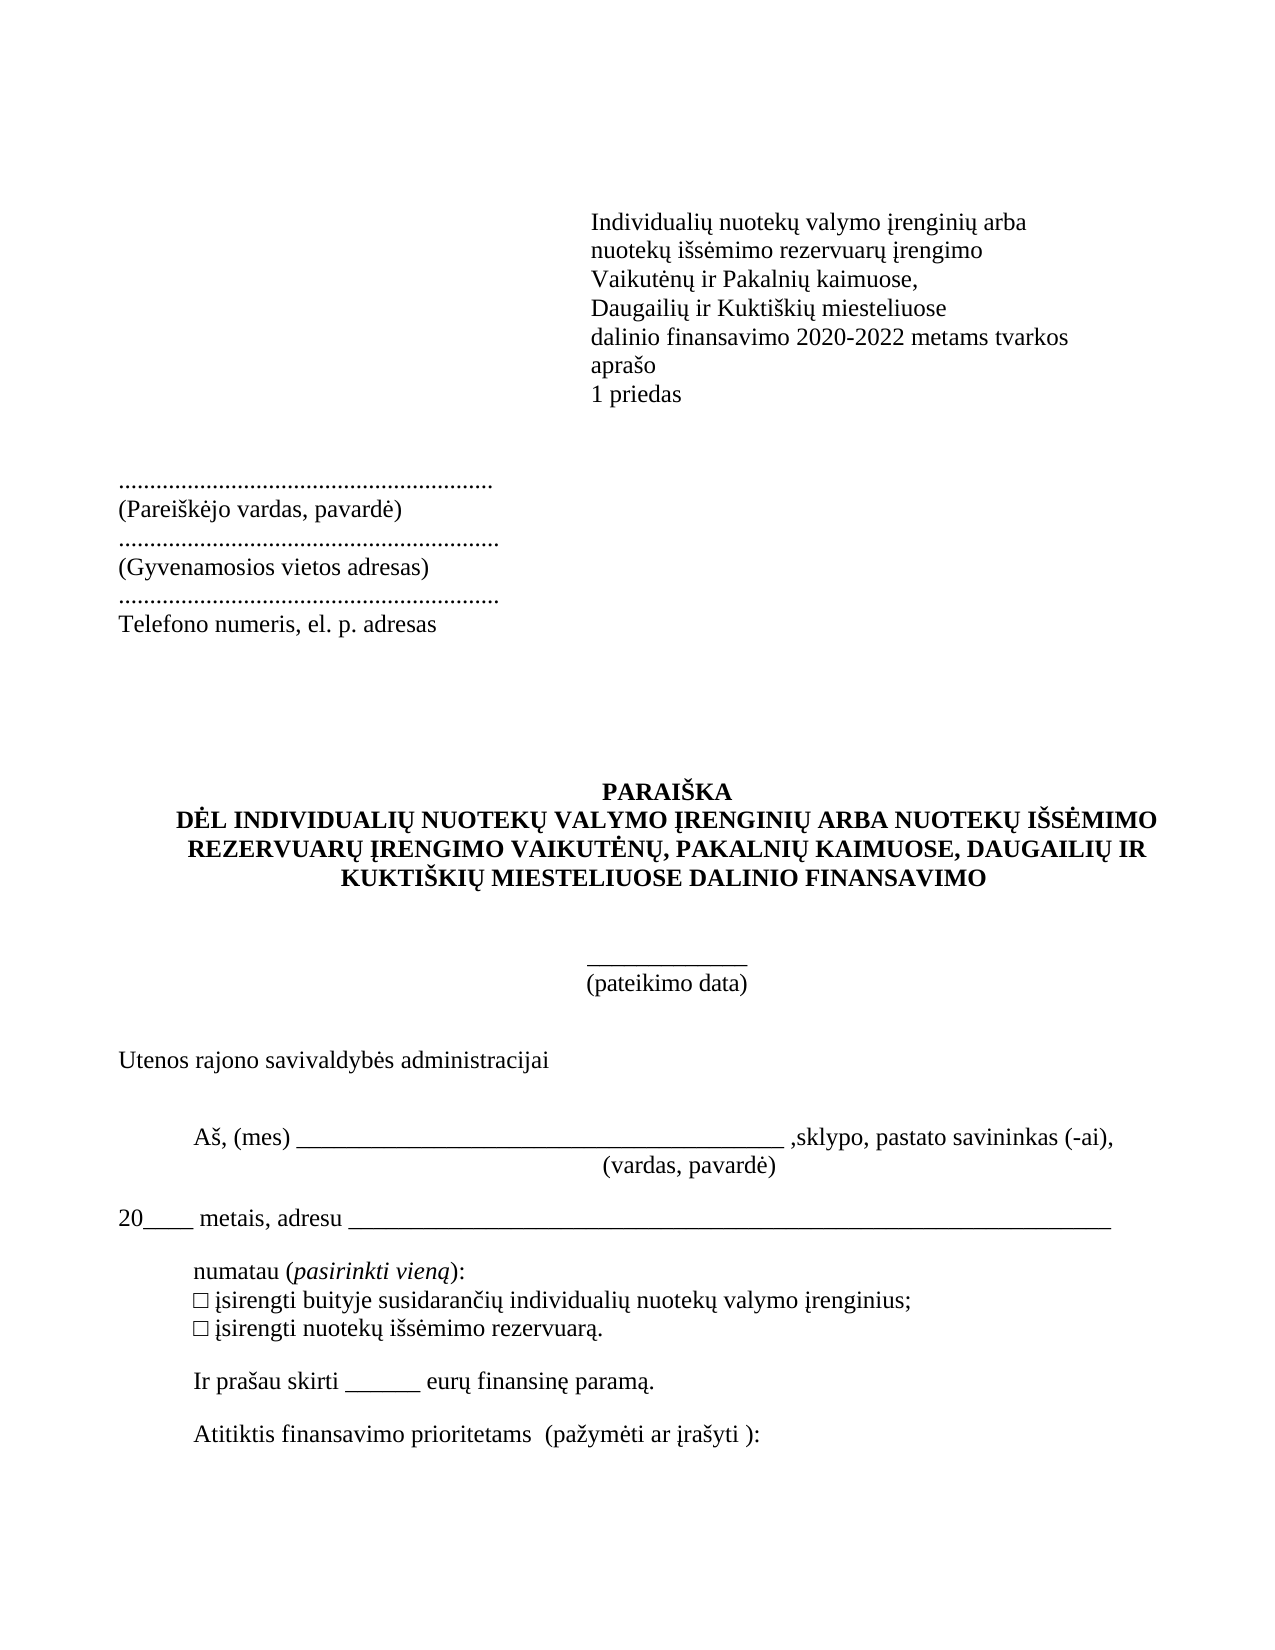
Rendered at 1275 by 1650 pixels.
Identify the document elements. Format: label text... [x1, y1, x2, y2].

text Atitiktis finansavimo prioritetams (pažymėti ar įrašyti ): [118, 1419, 1216, 1448]
text Ir prašau skirti ______ eurų finansinę paramą. [118, 1366, 1216, 1395]
text Aš, (mes) _______________________________________ ,sklypo, pastato savininkas (-ai), [118, 1122, 1216, 1151]
text (Pareiškėjo vardas, pavardė) [118, 494, 1216, 523]
text nuotekų išsėmimo rezervuarų įrengimo [118, 235, 1216, 264]
text PARAIŠKA [118, 777, 1216, 806]
text Vaikutėnų ir Pakalnių kaimuose, [118, 264, 1216, 293]
text □ įsirengti buityje susidarančių individualių nuotekų valymo įrenginius; [118, 1285, 1216, 1313]
text ............................................................ [118, 465, 1216, 494]
text □ įsirengti nuotekų išsėmimo rezervuarą. [118, 1313, 1216, 1342]
text Individualių nuotekų valymo įrenginių arba [118, 207, 1216, 235]
text 1 priedas [118, 379, 1216, 408]
text numatau (pasirinkti vieną): [118, 1256, 1216, 1285]
text 20____ metais, adresu _____________________________________________________________ [118, 1203, 1216, 1232]
text _____________ [118, 940, 1216, 968]
text ............................................................. [118, 580, 1216, 609]
text (vardas, pavardė) [118, 1151, 1216, 1179]
text (Gyvenamosios vietos adresas) [118, 552, 1216, 580]
text aprašo [118, 350, 1216, 379]
text Telefono numeris, el. p. adresas [118, 609, 1216, 638]
text dalinio finansavimo 2020-2022 metams tvarkos [118, 322, 1216, 350]
text Daugailių ir Kuktiškių miesteliuose [118, 293, 1216, 322]
text DĖL INDIVIDUALIŲ NUOTEKŲ VALYMO ĮRENGINIŲ ARBA NUOTEKŲ IŠSĖMIMO REZERVUARŲ ĮRENGIMO VAIKUTĖNŲ, PAKALNIŲ KAIMUOSE, DAUGAILIŲ IR KUKTIŠKIŲ MIESTELIUOSE DALINIO FINANSAVIMO [118, 806, 1216, 892]
text ............................................................. [118, 523, 1216, 552]
text Utenos rajono savivaldybės administracijai [118, 1045, 1216, 1074]
text (pateikimo data) [118, 968, 1216, 997]
